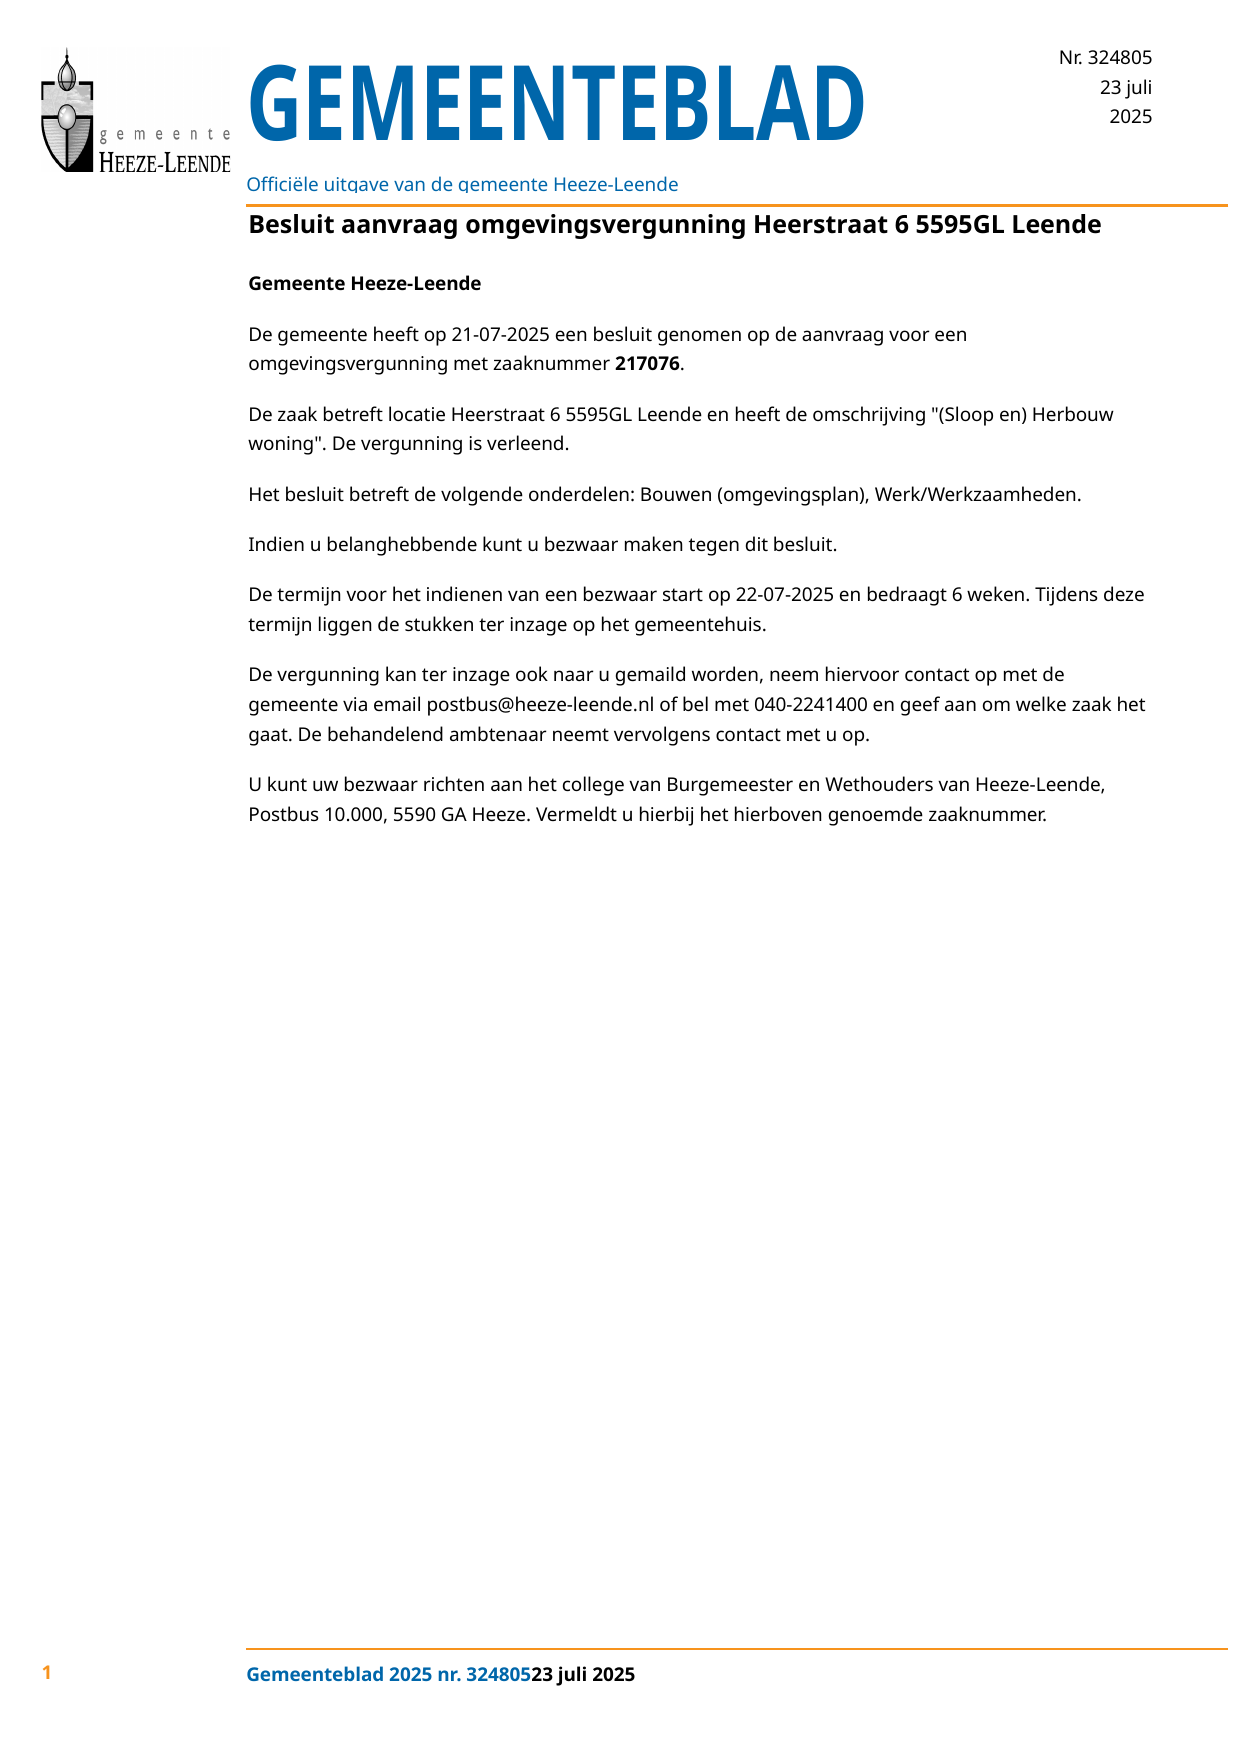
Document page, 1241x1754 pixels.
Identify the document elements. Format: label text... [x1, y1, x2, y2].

picture [41, 47, 231, 172]
text Besluit aanvraag omgevingsvergunning Heerstraat 6 5595GL Leende [248, 207, 1152, 241]
text Indien u belanghebbende kunt u bezwaar maken tegen dit besluit. [248, 531, 1152, 557]
text Het besluit betreft de volgende onderdelen: Bouwen (omgevingsplan), Werk/Werkzaamheden. [248, 481, 1152, 506]
text Gemeente Heeze-Leende [248, 270, 1152, 296]
text De termijn voor het indienen van een bezwaar start op 22-07-2025 en bedraagt 6 weken. Tijdens deze termijn liggen de stukken ter inzage op het gemeentehuis. [248, 582, 1152, 637]
text U kunt uw bezwaar richten aan het college van Burgemeester en Wethouders van Heeze-Leende, Postbus 10.000, 5590 GA Heeze. Vermeldt u hierbij het hierboven genoemde zaaknummer. [248, 771, 1152, 826]
text De gemeente heeft op 21-07-2025 een besluit genomen op de aanvraag voor een omgevingsvergunning met zaaknummer 217076. [248, 321, 1152, 376]
text De vergunning kan ter inzage ook naar u gemaild worden, neem hiervoor contact op met de gemeente via email postbus@heeze-leende.nl of bel met 040-2241400 en geef aan om welke zaak het gaat. De behandelend ambtenaar neemt vervolgens contact met u op. [248, 662, 1152, 746]
text De zaak betreft locatie Heerstraat 6 5595GL Leende en heeft de omschrijving "(Sloop en) Herbouw woning". De vergunning is verleend. [248, 401, 1152, 456]
